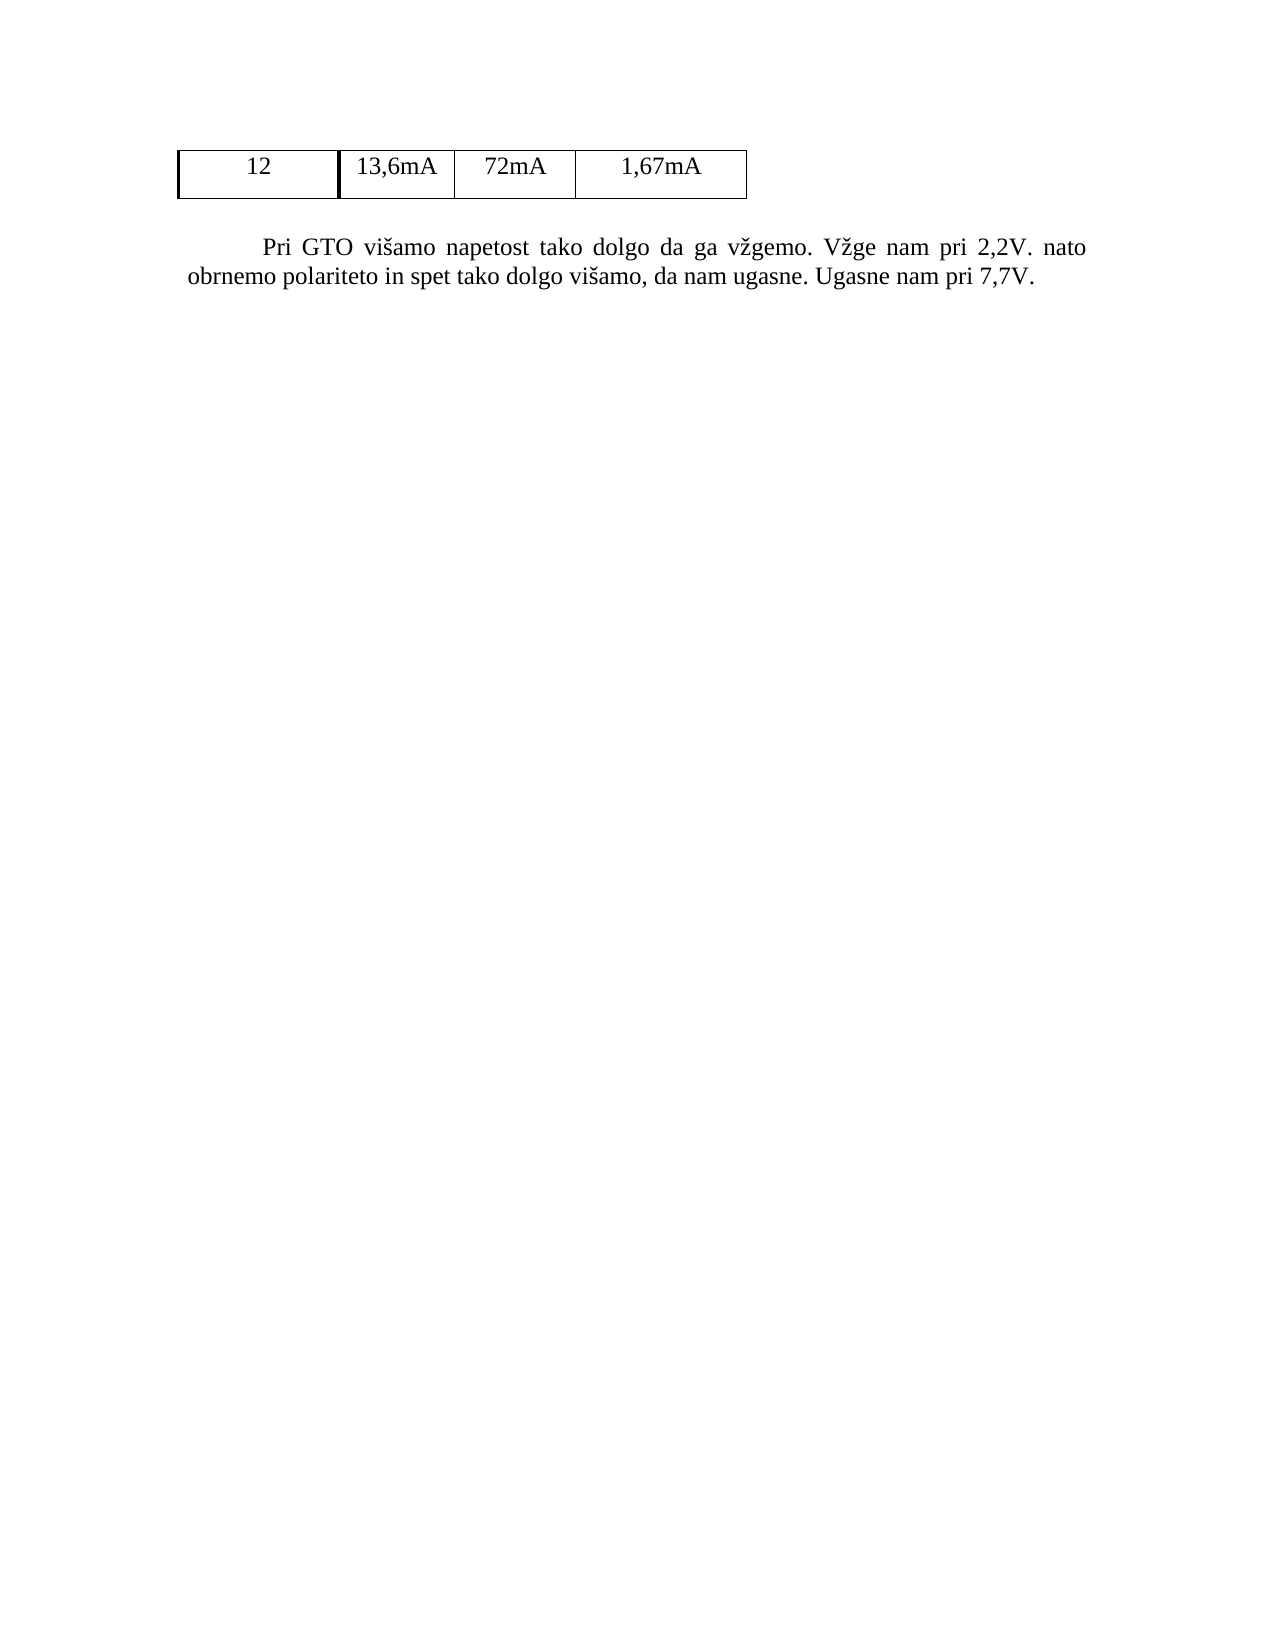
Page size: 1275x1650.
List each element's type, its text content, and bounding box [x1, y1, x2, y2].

table_cell 72mA [455, 151, 575, 197]
table_cell 13,6mA [341, 151, 454, 197]
text Pri GTO višamo napetost tako dolgo da ga vžgemo. Vžge nam pri 2,2V. nato obrnemo polariteto in spet tako dolgo višamo, da nam ugasne. Ugasne nam pri 7,7V. [187, 232, 1087, 289]
table_cell 1,67mA [576, 151, 746, 197]
table_cell 12 [180, 151, 337, 197]
